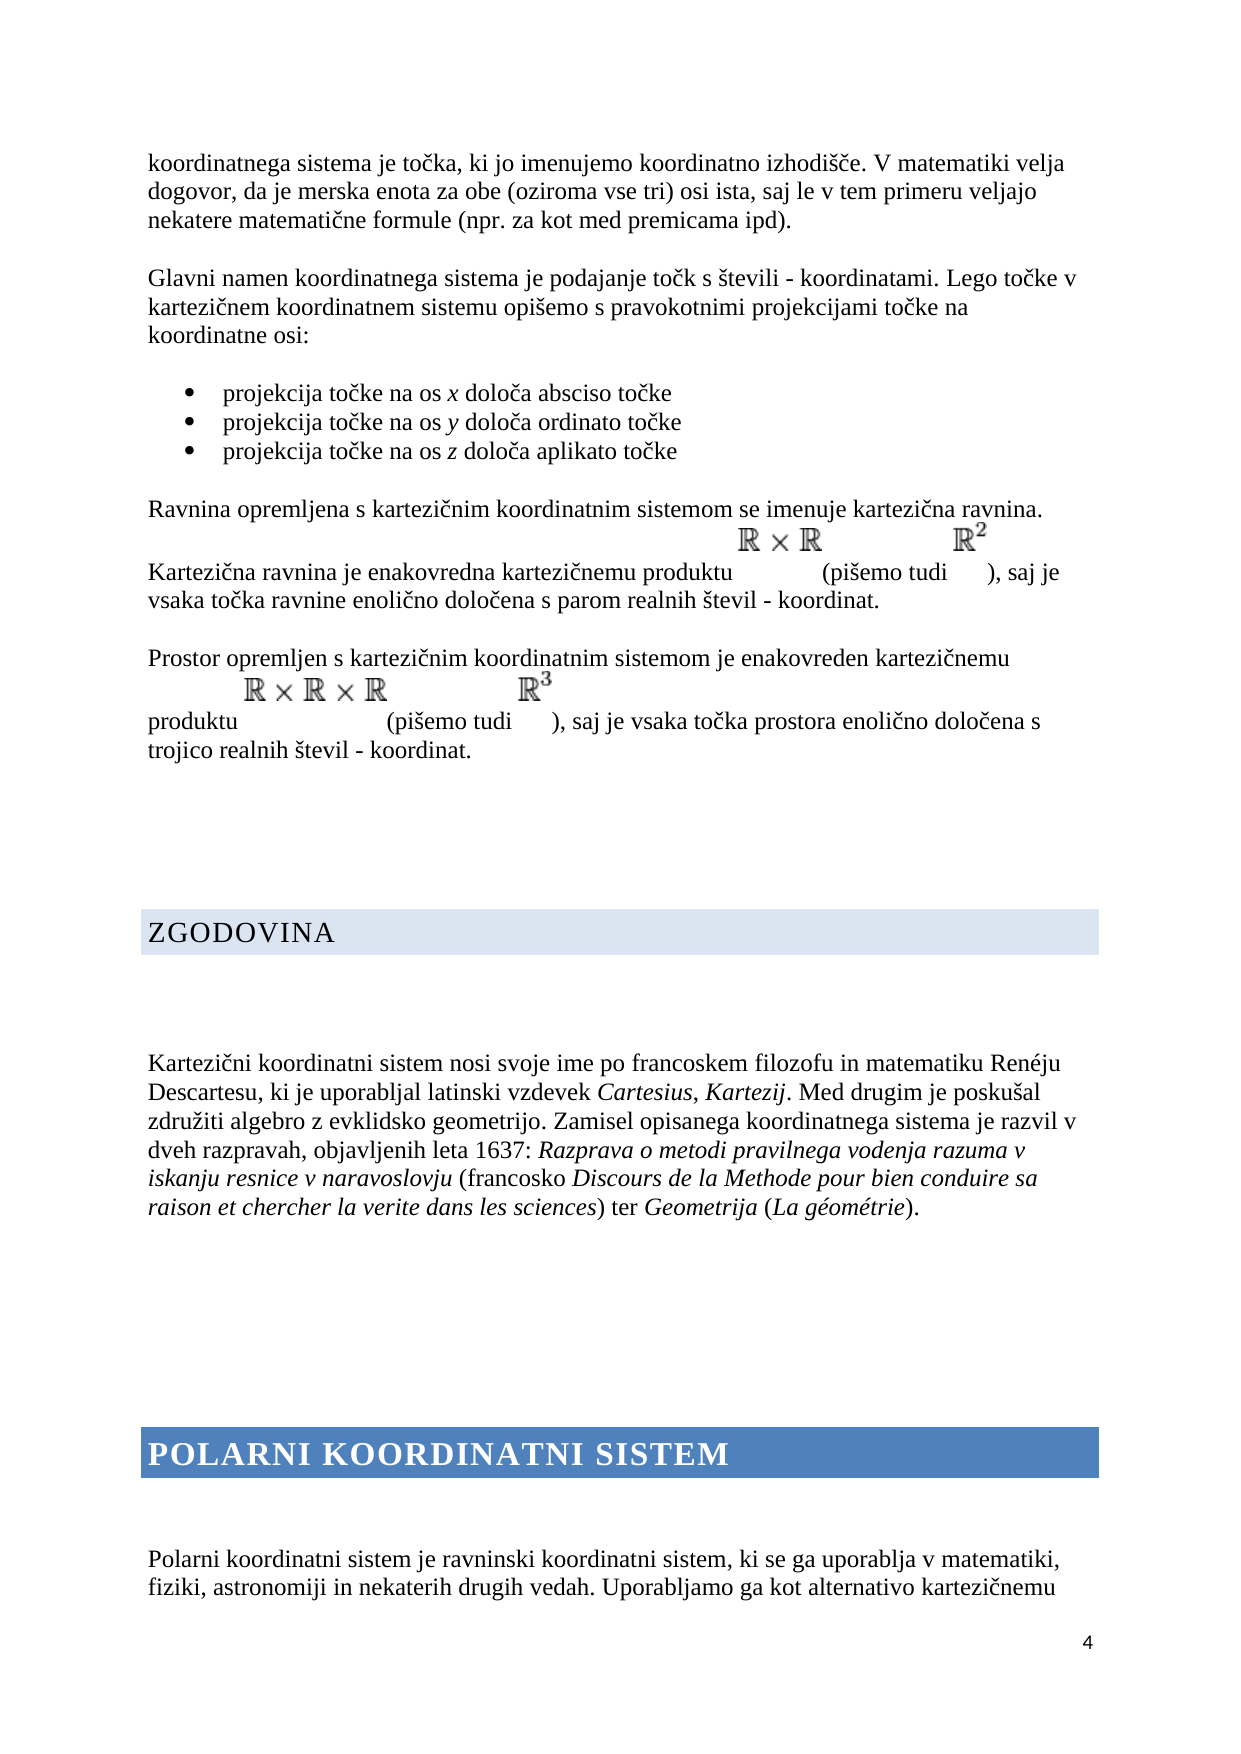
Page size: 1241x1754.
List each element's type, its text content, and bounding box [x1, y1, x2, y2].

picture [518, 671, 552, 701]
text Ravnina opremljena s kartezičnim koordinatnim sistemom se imenuje kartezična ravnina. Kartezična ravnina je enakovredna kartezičnemu produktu (pišemo tudi ), saj je vsaka točka ravnine enolično določena s parom realnih števil - koordinat. [148, 494, 1093, 614]
list projekcija točke na os y določa ordinato točke [185, 407, 1093, 436]
text koordinatnega sistema je točka, ki jo imenujemo koordinatno izhodišče. V matematiki velja dogovor, da je merska enota za obe (oziroma vse tri) osi ista, saj le v tem primeru veljajo nekatere matematične formule (npr. za kot med premicama ipd). [148, 148, 1093, 234]
text Polarni koordinatni sistem je ravninski koordinatni sistem, ki se ga uporablja v matematiki, fiziki, astronomiji in nekaterih drugih vedah. Uporabljamo ga kot alternativo kartezičnemu [148, 1544, 1093, 1601]
subtitle ZGODOVINA [148, 915, 1093, 948]
text Kartezični koordinatni sistem nosi svoje ime po francoskem filozofu in matematiku Renéju Descartesu, ki je uporabljal latinski vzdevek Cartesius, Kartezij. Med drugim je poskušal združiti algebro z evklidsko geometrijo. Zamisel opisanega koordinatnega sistema je razvil v dveh razpravah, objavljenih leta 1637: Razprava o metodi pravilnega vodenja razuma v iskanju resnice v naravoslovju (francosko Discours de la Methode pour bien conduire sa raison et chercher la verite dans les sciences) ter Geometrija (La géométrie). [148, 1048, 1093, 1221]
subtitle POLARNI KOORDINATNI SISTEM [148, 1434, 1093, 1472]
text Prostor opremljen s kartezičnim koordinatnim sistemom je enakovreden kartezičnemu produktu (pišemo tudi ), saj je vsaka točka prostora enolično določena s trojico realnih števil - koordinat. [148, 643, 1093, 764]
picture [244, 678, 387, 701]
text Glavni namen koordinatnega sistema je podajanje točk s števili - koordinatami. Lego točke v kartezičnem koordinatnem sistemu opišemo s pravokotnimi projekcijami točke na koordinatne osi: [148, 263, 1093, 349]
list projekcija točke na os x določa absciso točke [185, 378, 1093, 407]
list projekcija točke na os z določa aplikato točke [185, 436, 1093, 465]
picture [738, 528, 822, 551]
picture [953, 522, 987, 551]
